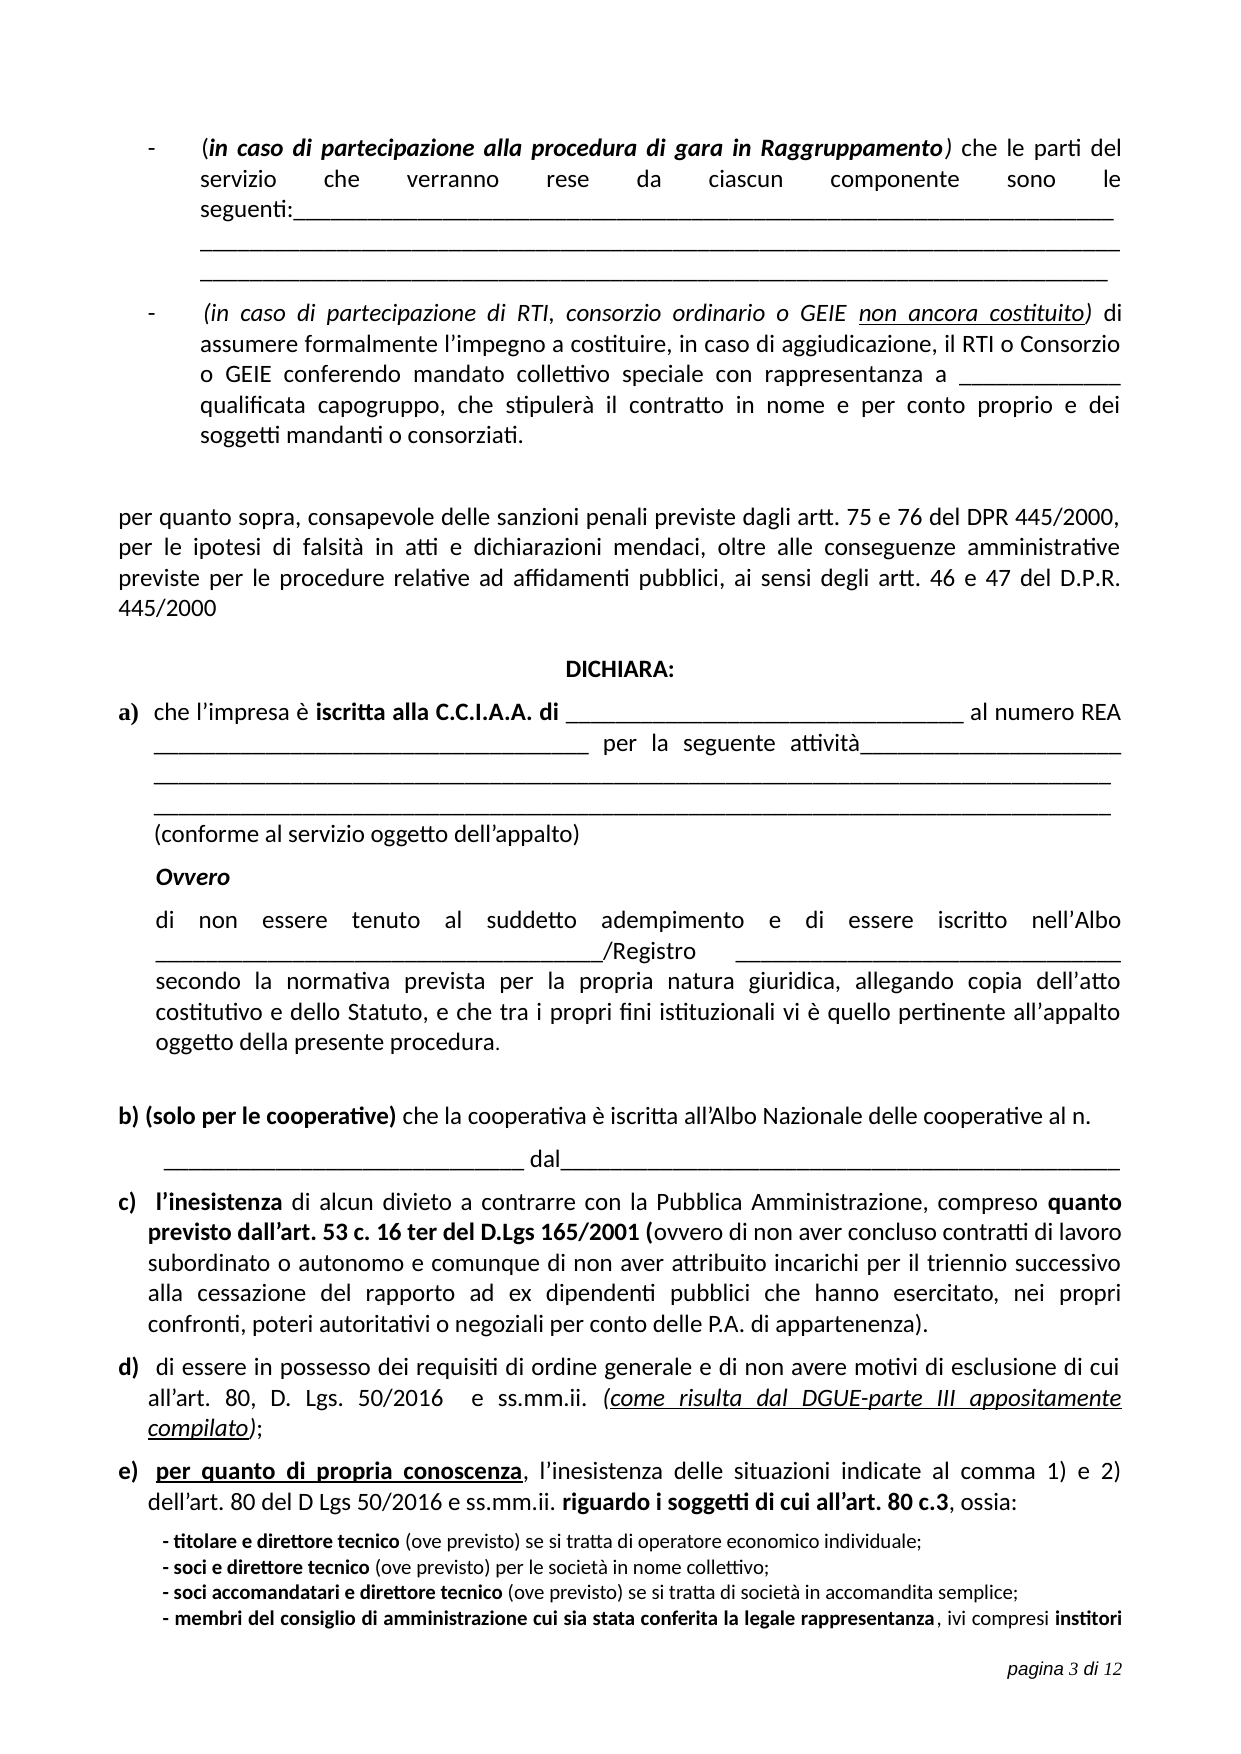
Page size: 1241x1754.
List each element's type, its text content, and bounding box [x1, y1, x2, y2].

list (in caso di partecipazione alla procedura di gara in Raggruppamento) che le parti del servizio che verranno rese da ciascun componente sono le seguenti:_____________________________________________________________________________________________________________________________________________________________________________________________________________________ [148, 132, 1122, 285]
text - soci e direttore tecnico (ove previsto) per le società in nome collettivo; [162, 1554, 1122, 1579]
list di essere in possesso dei requisiti di ordine generale e di non avere motivi di esclusione di cui all’art. 80, D. Lgs. 50/2016 e ss.mm.ii. (come risulta dal DGUE-parte III appositamente compilato); [118, 1351, 1122, 1443]
list l’inesistenza di alcun divieto a contrarre con la Pubblica Amministrazione, compreso quanto previsto dall’art. 53 c. 16 ter del D.Lgs 165/2001 (ovvero di non aver concluso contratti di lavoro subordinato o autonomo e comunque di non aver attribuito incarichi per il triennio successivo alla cessazione del rapporto ad ex dipendenti pubblici che hanno esercitato, nei propri confronti, poteri autoritativi o negoziali per conto delle P.A. di appartenenza). [118, 1186, 1122, 1339]
list che l’impresa è iscritta alla C.C.I.A.A. di ________________________________ al numero REA ___________________________________ per la seguente attività_____________________ _____________________________________________________________________________ _____________________________________________________________________________ (conforme al servizio oggetto dell’appalto) [118, 696, 1122, 849]
text - soci accomandatari e direttore tecnico (ove previsto) se si tratta di società in accomandita semplice; [162, 1579, 1122, 1605]
list per quanto di propria conoscenza, l’inesistenza delle situazioni indicate al comma 1) e 2) dell’art. 80 del D Lgs 50/2016 e ss.mm.ii. riguardo i soggetti di cui all’art. 80 c.3, ossia: [118, 1455, 1122, 1516]
text - titolare e direttore tecnico (ove previsto) se si tratta di operatore economico individuale; [162, 1529, 1122, 1554]
text di non essere tenuto al suddetto adempimento e di essere iscritto nell’Albo ____________________________________/Registro _______________________________ secondo la normativa prevista per la propria natura giuridica, allegando copia dell’atto costitutivo e dello Statuto, e che tra i propri fini istituzionali vi è quello pertinente all’appalto oggetto della presente procedura. [155, 904, 1122, 1057]
text _____________________________ dal_____________________________________________ [118, 1143, 1122, 1173]
text b) (solo per le cooperative) che la cooperativa è iscritta all’Albo Nazionale delle cooperative al n. [118, 1100, 1122, 1131]
text - membri del consiglio di amministrazione cui sia stata conferita la legale rappresentanza, ivi compresi institori [162, 1605, 1122, 1630]
text Ovvero [156, 861, 1122, 892]
subtitle DICHIARA: [118, 653, 1122, 684]
list (in caso di partecipazione di RTI, consorzio ordinario o GEIE non ancora costituito) di assumere formalmente l’impegno a costituire, in caso di aggiudicazione, il RTI o Consorzio o GEIE conferendo mandato collettivo speciale con rappresentanza a _____________ qualificata capogruppo, che stipulerà il contratto in nome e per conto proprio e dei soggetti mandanti o consorziati. [148, 298, 1122, 450]
text per quanto sopra, consapevole delle sanzioni penali previste dagli artt. 75 e 76 del DPR 445/2000, per le ipotesi di falsità in atti e dichiarazioni mendaci, oltre alle conseguenze amministrative previste per le procedure relative ad affidamenti pubblici, ai sensi degli artt. 46 e 47 del D.P.R. 445/2000 [118, 501, 1122, 623]
